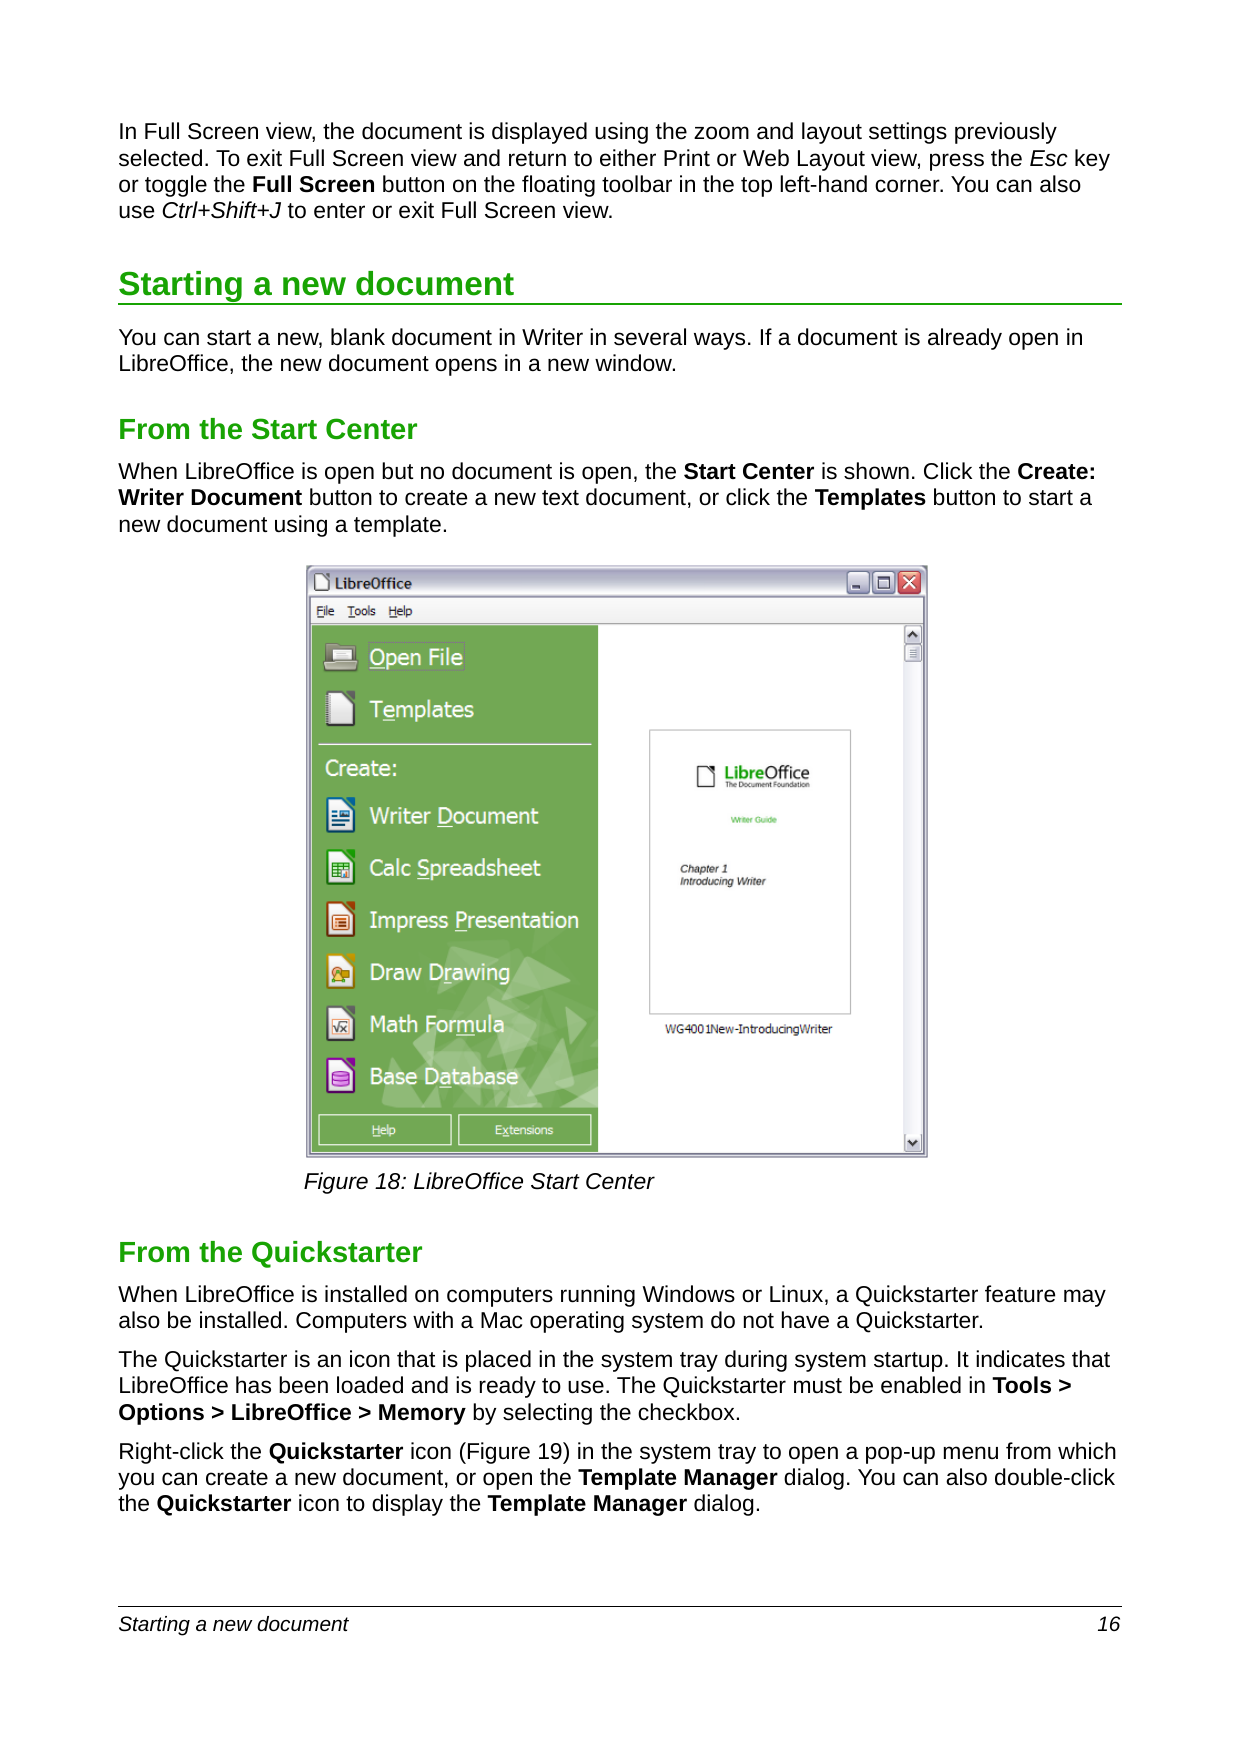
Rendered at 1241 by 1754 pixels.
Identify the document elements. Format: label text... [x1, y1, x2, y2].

subtitle Starting a new document [118, 264, 1122, 303]
text You can start a new, blank document in Writer in several ways. If a document is already open in LibreOffice, the new document opens in a new window. [118, 324, 1122, 376]
text In Full Screen view, the document is displayed using the zoom and layout settings previously selected. To exit Full Screen view and return to either Print or Web Layout view, press the Esc key or toggle the Full Screen button on the floating toolbar in the top left-hand corner. You can also use Ctrl+Shift+J to enter or exit Full Screen view. [118, 118, 1122, 223]
text Figure 18: LibreOffice Start Center [303, 1168, 930, 1194]
subtitle From the Quickstarter [118, 1235, 1122, 1268]
picture [303, 561, 931, 1162]
text The Quickstarter is an icon that is placed in the system tray during system startup. It indicates that LibreOffice has been loaded and is ready to use. The Quickstarter must be enabled in Tools > Options > LibreOffice > Memory by selecting the checkbox. [118, 1346, 1122, 1425]
subtitle From the Start Center [118, 412, 1122, 445]
text When LibreOffice is installed on computers running Windows or Linux, a Quickstarter feature may also be installed. Computers with a Mac operating system do not have a Quickstarter. [118, 1281, 1122, 1334]
text When LibreOffice is open but no document is open, the Start Center is shown. Click the Create: Writer Document button to create a new text document, or click the Templates button to start a new document using a template. [118, 458, 1122, 537]
text Right-click the Quickstarter icon (Figure 19) in the system tray to open a pop-up menu from which you can create a new document, or open the Template Manager dialog. You can also double-click the Quickstarter icon to display the Template Manager dialog. [118, 1438, 1122, 1517]
